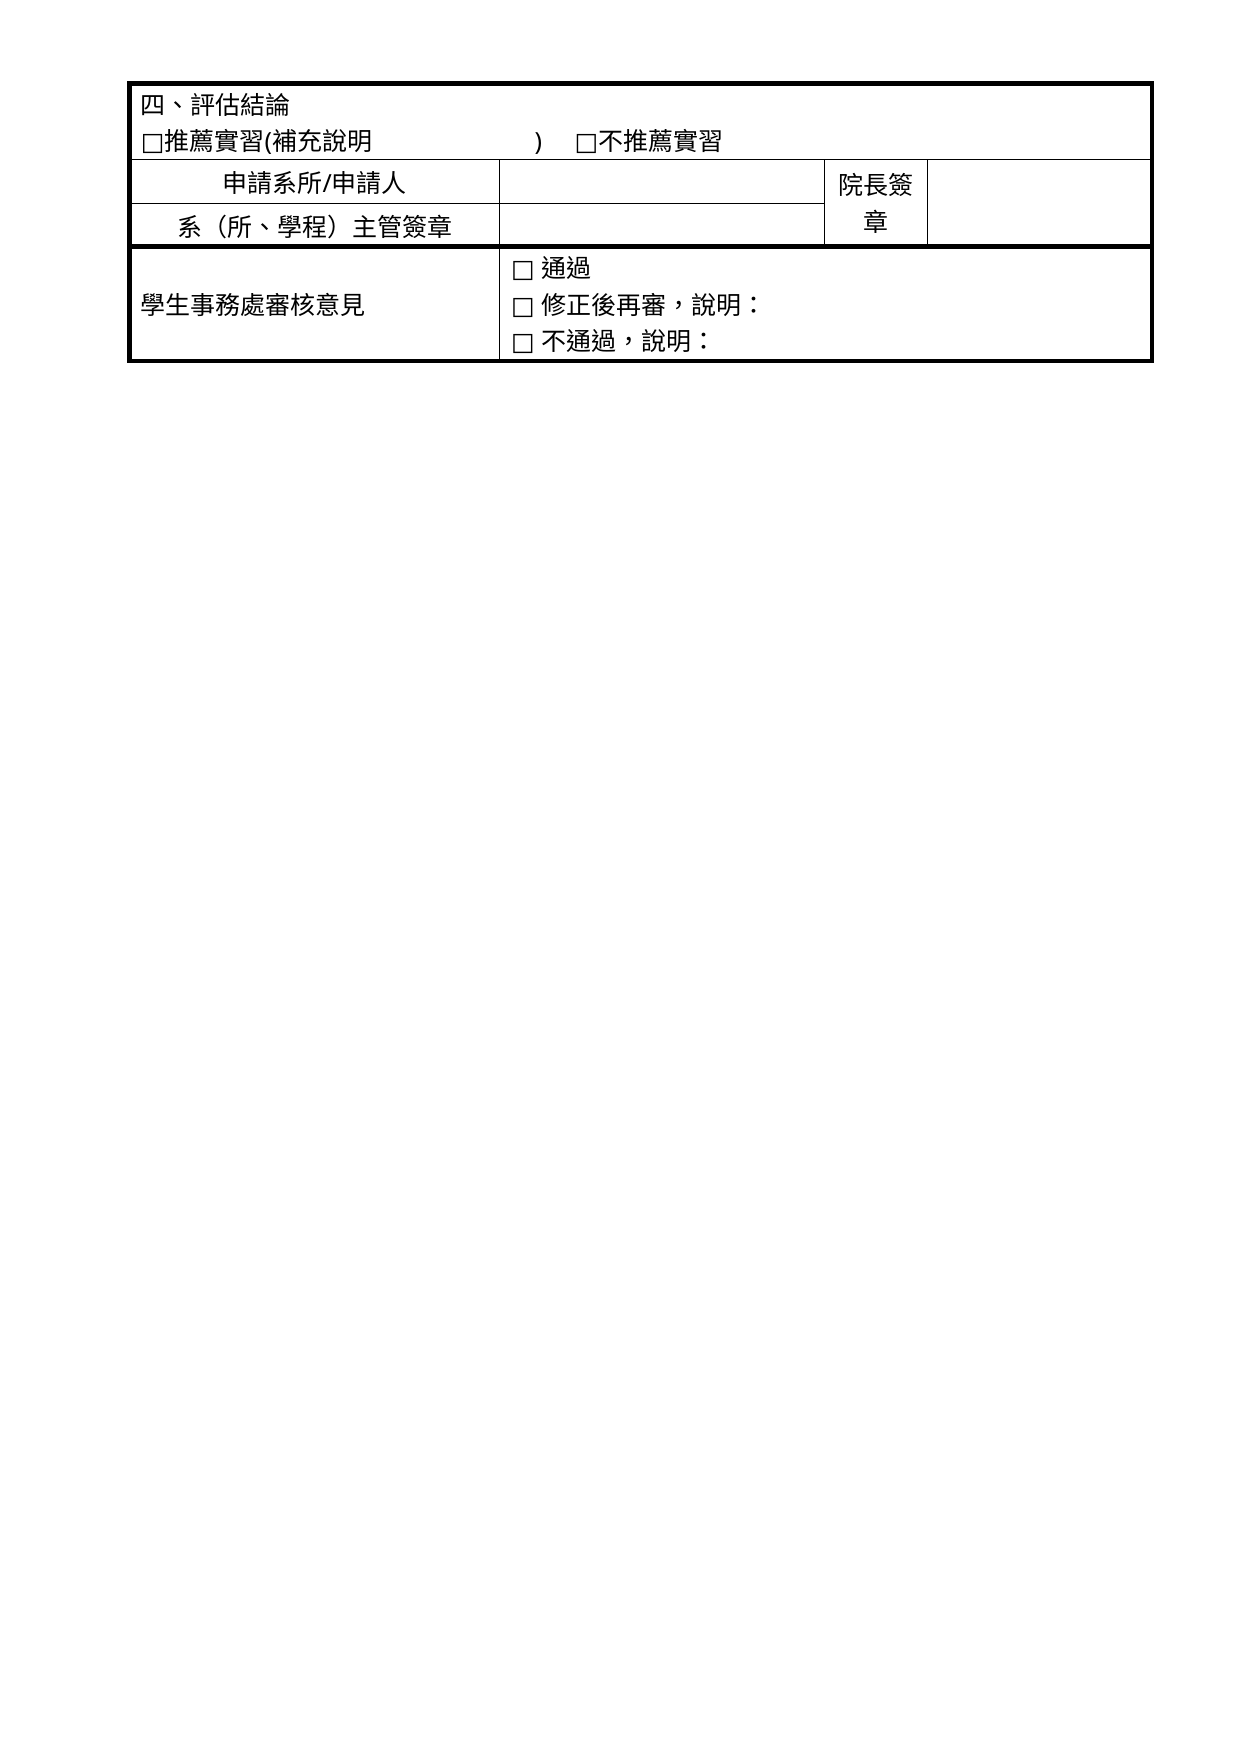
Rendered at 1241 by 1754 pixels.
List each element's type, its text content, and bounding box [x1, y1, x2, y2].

table_cell [500, 204, 824, 244]
table_cell [500, 160, 824, 203]
table_cell □ 通過 □ 修正後再審，說明： □ 不通過，說明： [500, 249, 1150, 359]
table_cell 四、評估結論 □推薦實習(補充說明 ) □不推薦實習 [132, 86, 1150, 159]
table_cell 系（所、學程）主管簽章 [132, 204, 499, 244]
table_cell 院長簽章 [825, 160, 927, 244]
table_cell 申請系所/申請人 [132, 160, 499, 203]
table_cell 學生事務處審核意見 [132, 249, 499, 359]
table_cell [928, 160, 1150, 244]
